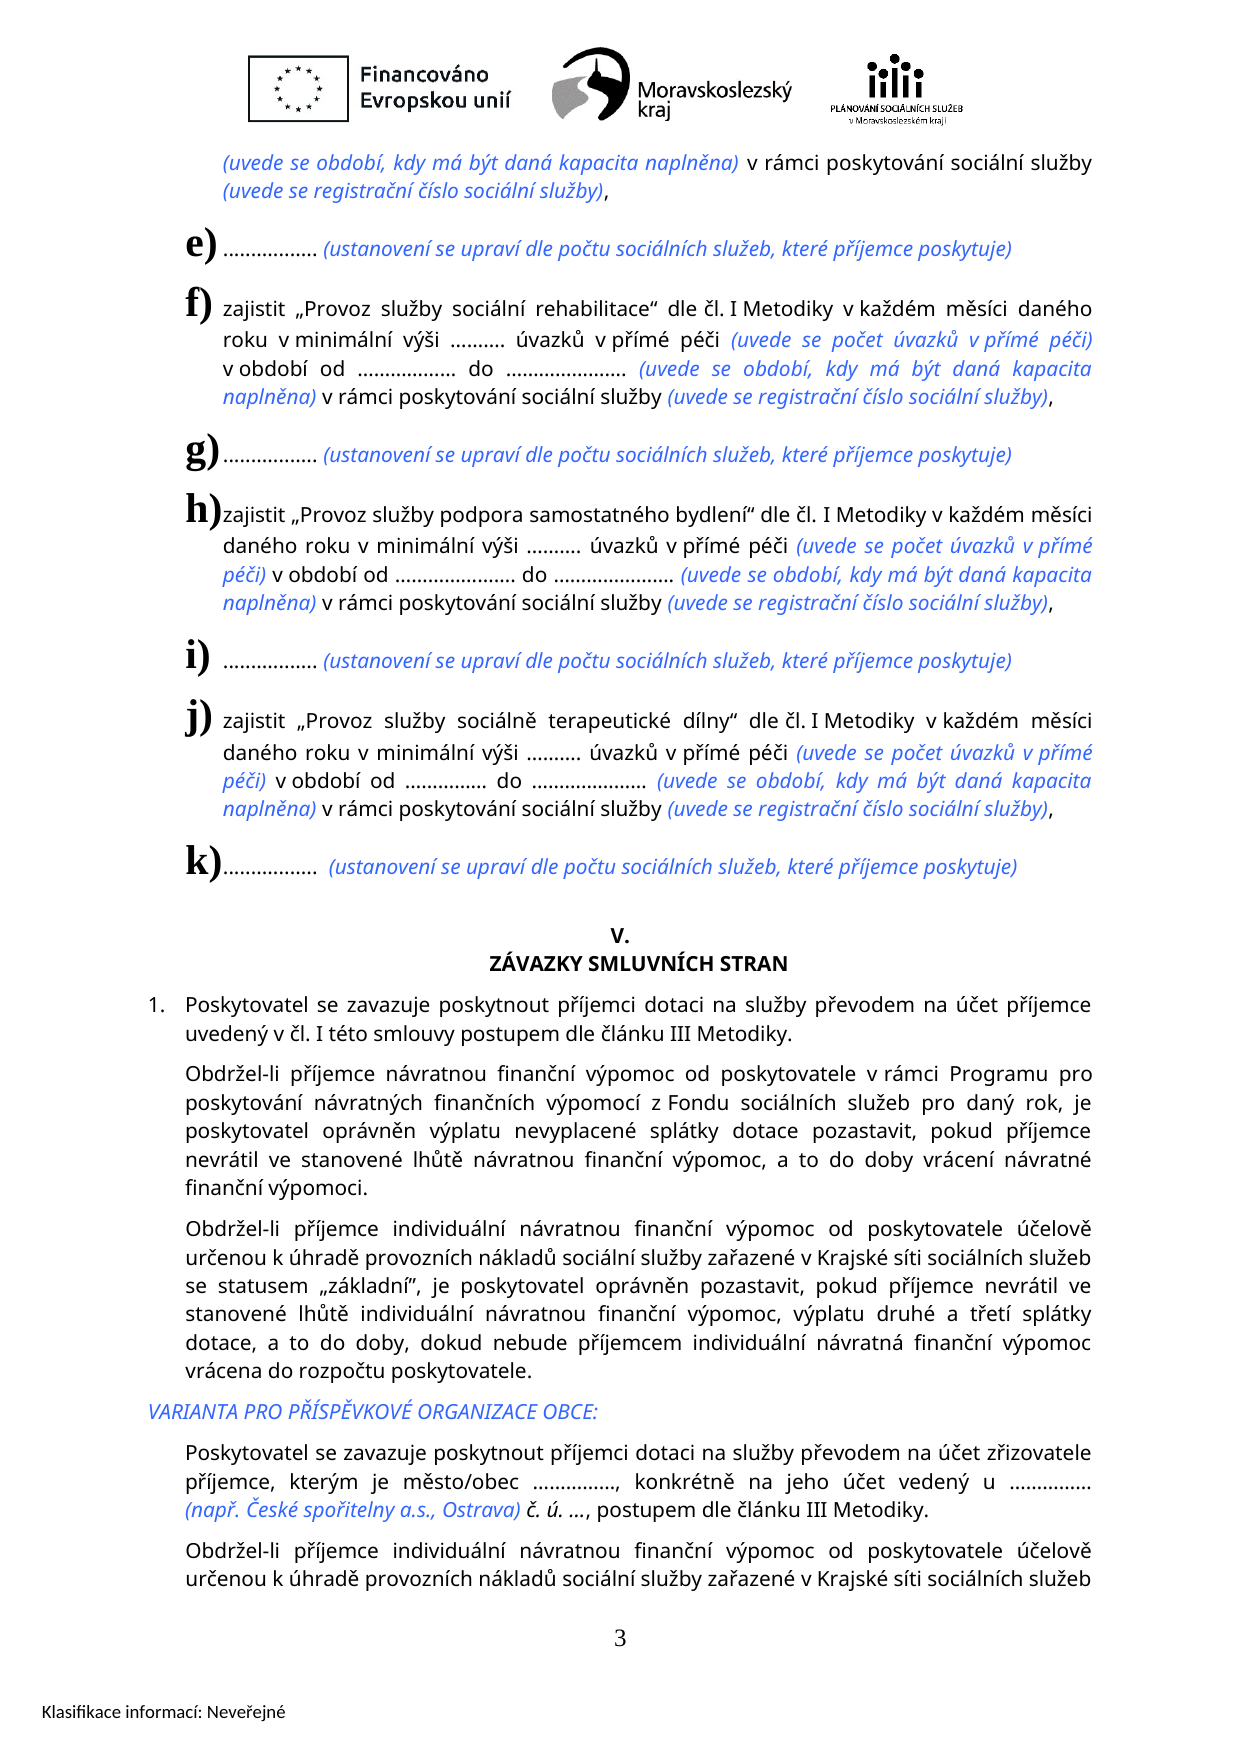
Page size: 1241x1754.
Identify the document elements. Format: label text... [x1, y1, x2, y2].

list (uvede se období, kdy má být daná kapacita naplněna) v rámci poskytování sociální služby (uvede se registrační číslo sociální služby), [185, 148, 1093, 204]
text VARIANTA PRO PŘÍSPĚVKOVÉ ORGANIZACE OBCE: [148, 1397, 1093, 1426]
picture [552, 47, 792, 121]
list zajistit „Provoz služby podpora samostatného bydlení“ dle čl. I Metodiky v každém měsíci daného roku v minimální výši ………. úvazků v přímé péči (uvede se počet úvazků v přímé péči) v období od …………………. do …………………. (uvede se období, kdy má být daná kapacita naplněna) v rámci poskytování sociální služby (uvede se registrační číslo sociální služby), [185, 483, 1093, 617]
list ................. (ustanovení se upraví dle počtu sociálních služeb, které příjemce poskytuje) [185, 629, 1093, 677]
text Obdržel-li příjemce individuální návratnou finanční výpomoc od poskytovatele účelově určenou k úhradě provozních nákladů sociální služby zařazené v Krajské síti sociálních služeb se statusem „základní”, je poskytovatel oprávněn pozastavit, pokud příjemce nevrátil ve stanovené lhůtě individuální návratnou finanční výpomoc, výplatu druhé a třetí splátky dotace, a to do doby, dokud nebude příjemcem individuální návratná finanční výpomoc vrácena do rozpočtu poskytovatele. [185, 1214, 1093, 1385]
picture [242, 47, 522, 128]
text V. [148, 921, 1093, 949]
list zajistit „Provoz služby sociálně terapeutické dílny“ dle čl. I Metodiky v každém měsíci daného roku v minimální výši ………. úvazků v přímé péči (uvede se počet úvazků v přímé péči) v období od …………… do ………………… (uvede se období, kdy má být daná kapacita naplněna) v rámci poskytování sociální služby (uvede se registrační číslo sociální služby), [185, 690, 1093, 823]
list Poskytovatel se zavazuje poskytnout příjemci dotaci na služby převodem na účet příjemce uvedený v čl. I této smlouvy postupem dle článku III Metodiky. [148, 990, 1093, 1047]
list ................. (ustanovení se upraví dle počtu sociálních služeb, které příjemce poskytuje) [185, 423, 1093, 471]
text ZÁVAZKY SMLUVNÍCH STRAN [185, 949, 1093, 978]
list ................. (ustanovení se upraví dle počtu sociálních služeb, které příjemce poskytuje) [185, 835, 1093, 883]
list zajistit „Provoz služby sociální rehabilitace“ dle čl. I Metodiky v každém měsíci daného roku v minimální výši ………. úvazků v přímé péči (uvede se počet úvazků v přímé péči) v období od ……………… do …………………. (uvede se období, kdy má být daná kapacita naplněna) v rámci poskytování sociální služby (uvede se registrační číslo sociální služby), [185, 277, 1093, 411]
picture [822, 47, 971, 132]
list ................. (ustanovení se upraví dle počtu sociálních služeb, které příjemce poskytuje) [185, 217, 1093, 265]
text Obdržel-li příjemce návratnou finanční výpomoc od poskytovatele v rámci Programu pro poskytování návratných finančních výpomocí z Fondu sociálních služeb pro daný rok, je poskytovatel oprávněn výplatu nevyplacené splátky dotace pozastavit, pokud příjemce nevrátil ve stanovené lhůtě návratnou finanční výpomoc, a to do doby vrácení návratné finanční výpomoci. [185, 1059, 1093, 1202]
text Poskytovatel se zavazuje poskytnout příjemci dotaci na služby převodem na účet zřizovatele příjemce, kterým je město/obec ……………, konkrétně na jeho účet vedený u …………… (např. České spořitelny a.s., Ostrava) č. ú. …, postupem dle článku III Metodiky. [185, 1438, 1093, 1524]
text Obdržel-li příjemce individuální návratnou finanční výpomoc od poskytovatele účelově určenou k úhradě provozních nákladů sociální služby zařazené v Krajské síti sociálních služeb [185, 1536, 1093, 1593]
